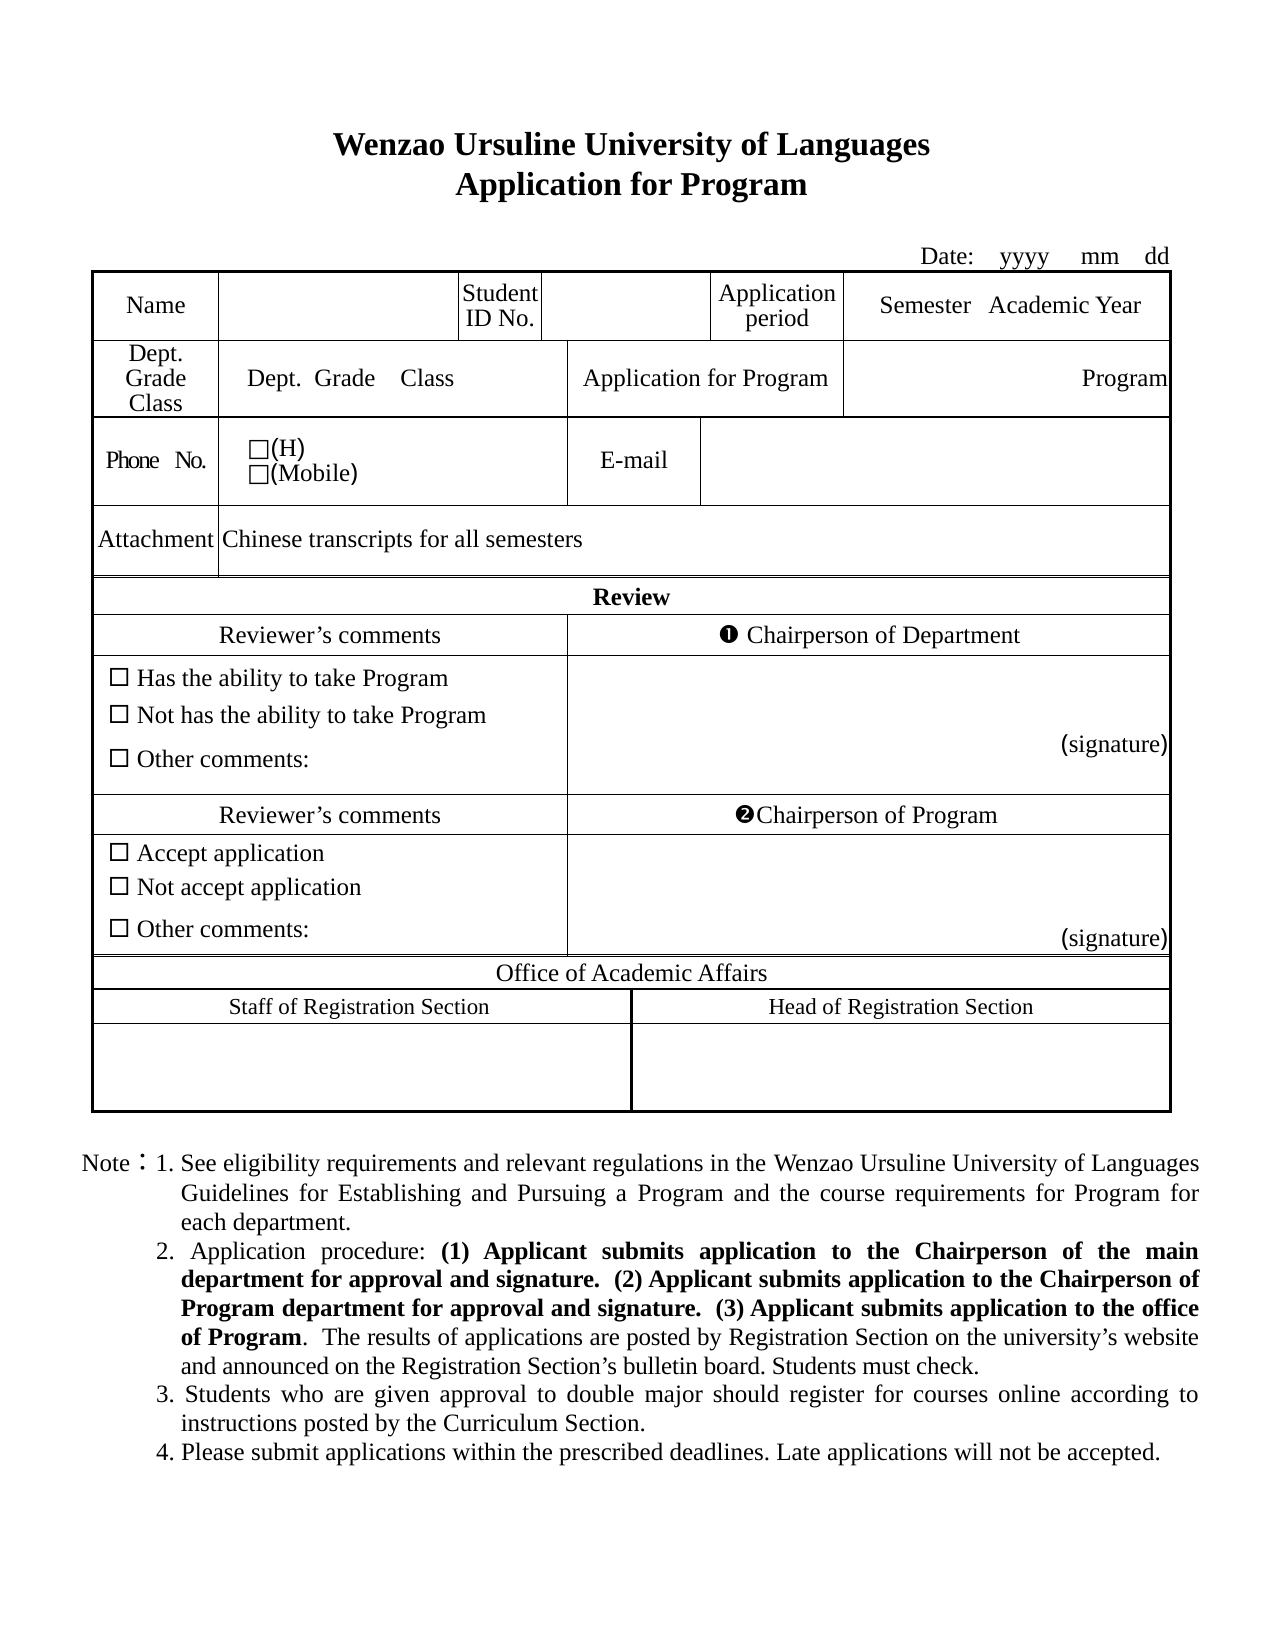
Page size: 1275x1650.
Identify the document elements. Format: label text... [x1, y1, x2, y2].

table_header [542, 273, 710, 340]
text Application for Program [81, 164, 1181, 202]
table_cell [94, 1024, 630, 1110]
table_cell  Chairperson of Department [568, 615, 1169, 655]
table_cell Office of Academic Affairs [94, 957, 1169, 988]
text 4. Please submit applications within the prescribed deadlines. Late applications will not be accepted. [156, 1437, 1200, 1466]
table_cell [633, 1024, 1169, 1110]
table_header Student ID No. [459, 273, 541, 340]
table_cell (signature) [568, 656, 1169, 794]
table_cell Dept. Grade Class [94, 341, 218, 416]
table_cell Chinese transcripts for all semesters [219, 506, 1169, 575]
text Wenzao Ursuline University of Languages [81, 118, 1181, 164]
text 2. Application procedure: (1) Applicant submits application to the Chairperson of the main department for approval and signature. (2) Applicant submits application to the Chairperson of Program department for approval and signature. (3) Applicant submits application to the office of Program. The results of applications are posted by Registration Section on the university’s website and announced on the Registration Section’s bulletin board. Students must check. [156, 1236, 1200, 1379]
table_header [219, 273, 458, 340]
table_cell □(H) □(Mobile) [219, 418, 567, 505]
table_cell Phone No. [94, 418, 218, 505]
table_cell  Has the ability to take Program  Not has the ability to take Program  Other comments: [94, 656, 567, 794]
text Note：1. See eligibility requirements and relevant regulations in the Wenzao Ursuline University of Languages Guidelines for Establishing and Pursuing a Program and the course requirements for Program for each department. [81, 1142, 1200, 1236]
table_header Application period [711, 273, 843, 340]
table_cell Chairperson of Program [568, 795, 1169, 834]
table_cell Reviewer’s comments [94, 795, 567, 834]
table_cell [701, 418, 1169, 505]
text Date: yyyy mm dd [81, 241, 1169, 269]
table_cell Application for Program [568, 341, 843, 416]
table_cell E-mail [568, 418, 700, 505]
table_cell (signature) [568, 835, 1169, 954]
table_header Name [94, 273, 218, 340]
table_cell Staff of Registration Section [94, 990, 630, 1022]
table_cell Attachment [94, 506, 218, 575]
table_cell Dept. Grade Class [219, 341, 567, 416]
text 3. Students who are given approval to double major should register for courses online according to instructions posted by the Curriculum Section. [156, 1379, 1200, 1437]
table_cell Head of Registration Section [633, 990, 1169, 1022]
table_cell  Accept application  Not accept application  Other comments: [94, 835, 567, 954]
table_header Semester Academic Year [844, 273, 1169, 340]
table_cell Program [844, 341, 1169, 416]
table_cell Reviewer’s comments [94, 615, 567, 655]
table_cell Review [94, 578, 1169, 613]
